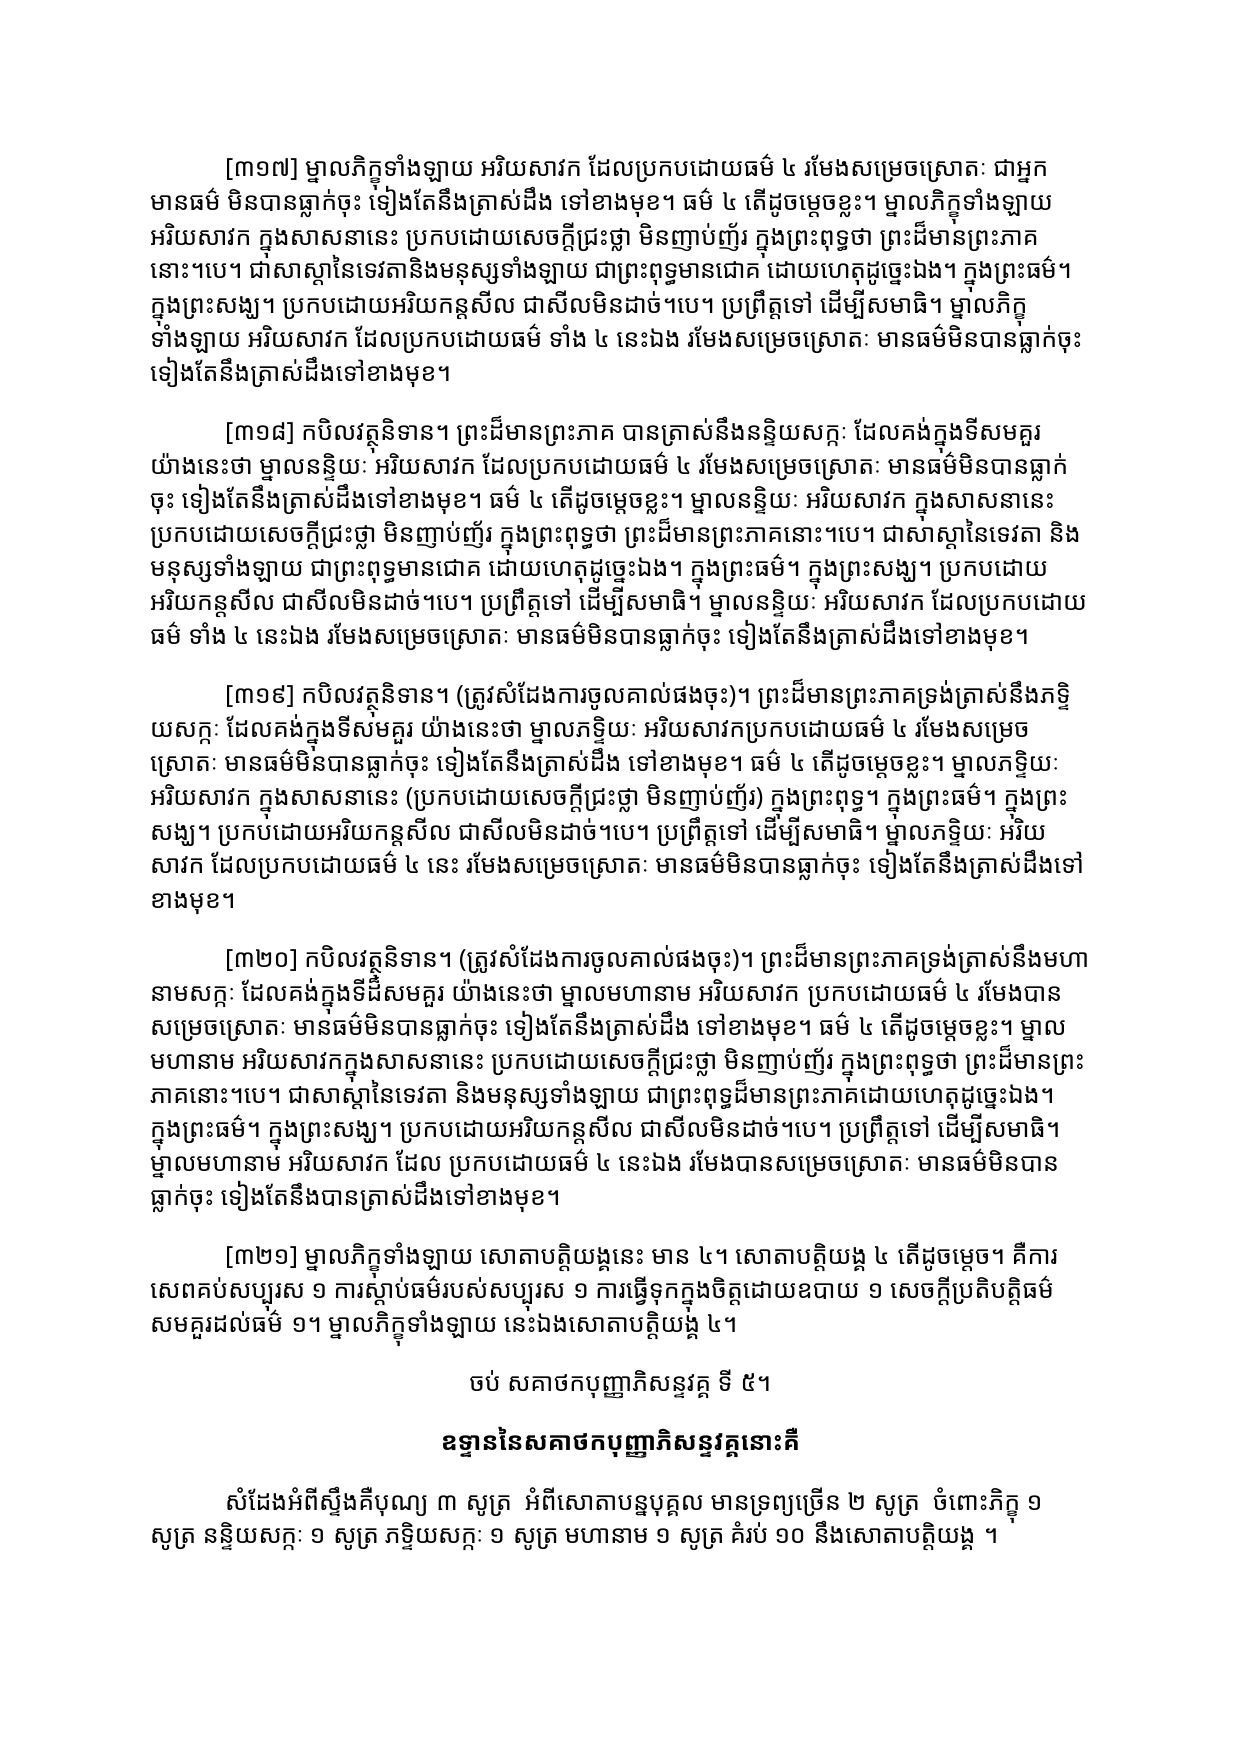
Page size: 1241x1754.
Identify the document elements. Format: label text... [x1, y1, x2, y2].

text [៣១៨] កបិលវត្ថុនិទាន។ ព្រះដ៏​មានព្រះ​ភាគ ​បាន​ត្រាស់​នឹង​នន្ទិយសក្កៈ​ ដែល​គង់​ក្នុង​ទី​សមគួរ ​យ៉ាង​នេះ​ថា ម្នាល​នន្ទិយៈ អរិយ​សាវក​ ដែល​ប្រកប​ដោយ​ធម៌ ៤ រមែង​សម្រេច​ស្រោតៈ មាន​ធម៌​មិន​បាន​ធ្លាក់​ចុះ​ ទៀងតែនឹង​ត្រាស់​ដឹង​ទៅ​ខាង​មុខ។ ធម៌​ ​៤ តើ​ដូចម្ដេចខ្លះ​។ ម្នាល​នន្ទិយៈ អរិយ​សាវក ​ក្នុង​សាសនានេះ ប្រកបដោយ​សេចក្ដី​ជ្រះថ្លា មិន​ញាប់​ញ័រ ក្នុង​ព្រះពុទ្ធ​ថា ព្រះ​ដ៏មាន​ព្រះ​ភាគនោះ។បេ។ ជាសាស្ដានៃទេវតា ​និង​មនុស្ស​ទាំងឡាយ ជាព្រះពុទ្ធមានជោគ​ ដោយ​ហេតុដូច្នេះ​ឯង។ ក្នុង​ព្រះធម៌។ ក្នុង​ព្រះសង្ឃ។ ប្រកប​ដោយ​អរិយកន្ត​សីល​ ជាសីលមិនដាច់។បេ។ ប្រព្រឹត្តទៅ ដើម្បី​សមាធិ។ ម្នាល​នន្ទិយៈ អរិយ​សាវក​ ដែលប្រកប​ដោយ​ធម៌ ទាំង ៤ នេះឯង រមែង​សម្រេច​ស្រោតៈ មានធម៌​មិន​បាន​ធ្លាក់​ចុះ​ ទៀងតែនឹង​ត្រាស់​ដឹង​ទៅ​ខាង​មុខ។ [150, 413, 1090, 652]
text [៣២០] កបិលវត្ថុនិទាន។ (ត្រូវ​សំដែង​ការ​ចូលគាល់​ផង​ចុះ)។ ព្រះ​ដ៏​មានព្រះ​ភាគ​​​ទ្រង់​ត្រាស់​នឹង​មហានាមសក្កៈ ដែល​គង់​ក្នុង​ទីដ៏​សមគួរ​ យ៉ាង​នេះ​ថា ម្នាល​មហា​នាម អរិយ​សាវក​​ ប្រកប​ដោយ​ធម៌ ៤ រមែង​បានសម្រេចស្រោតៈ មានធម៌​មិន​បាន​ធ្លាក់​ចុះ​ ទៀងតែនឹង​ត្រាស់​ដឹង ​ទៅ​ខាង​មុខ។ ធម៌ ​៤ តើ​ដូចម្ដេចខ្លះ​។ ម្នាលមហានាម អរិយ​សាវក​ក្នុង​សាសនានេះ ប្រកបដោយ​សេចក្ដី​ជ្រះថ្លា មិន​ញាប់​ញ័រ ក្នុង​ព្រះពុទ្ធថា ព្រះ​ដ៏មាន​ព្រះ​ភាគនោះ។បេ។ ជាសាស្ដានៃទេវតា​ និង​មនុស្ស​ទាំងឡាយ ជាព្រះពុទ្ធដ៏មាន​ព្រះភាគ​ដោយ​ហេតុដូច្នេះ​ឯង។ ក្នុង​ព្រះធម៌។ ក្នុង​ព្រះសង្ឃ។ ប្រកប​ដោយ​អរិយកន្ត​សីល​ ជាសីល​មិនដាច់។បេ។ ប្រព្រឹត្តទៅ ដើម្បី​សមាធិ។ ម្នាលមហានាម អរិយ​សាវក​ ដែល ប្រកប​ដោយ​ធម៌ ៤ នេះឯង រមែងបាន​សម្រេចស្រោតៈ មានធម៌​មិន​បាន​ធ្លាក់​ចុះ​ ទៀងតែនឹងបាន​ត្រាស់​ដឹង​ទៅ​ខាង​មុខ។ [150, 940, 1090, 1213]
text [៣១៩] កបិលវត្ថុនិទាន។ (ត្រូវ​សំដែង​ការ​ចូលគាល់​ផង​ចុះ)។ ព្រះ​ដ៏​មានព្រះ​ភាគ​ទ្រង់​ត្រាស់​នឹង​ភទ្ទិយសក្កៈ ដែល​គង់​ក្នុង​ទី​សមគួរ​ យ៉ាង​នេះ​ថា ម្នាលភទ្ទិយៈ អរិយ​សាវក​ប្រកប​ដោយ​ធម៌ ៤ រមែង​សម្រេចស្រោតៈ មានធម៌​មិន​បាន​ធ្លាក់​ចុះ​ ទៀង​តែនឹង​ត្រាស់​ដឹង​ ទៅ​ខាង​មុខ។ ធម៌​​ ៤ តើ​ដូចម្ដេចខ្លះ​។ ម្នាលភទ្ទិយៈ អរិយ​សាវក ​ក្នុង​សាសនា​នេះ (ប្រកបដោយ​សេចក្ដី​ជ្រះថ្លា មិន​ញាប់​ញ័រ) ក្នុង​ព្រះពុទ្ធ​។ ក្នុង​ព្រះធម៌។ ក្នុង​ព្រះ​សង្ឃ​។ ប្រកប​ដោយ​អរិយកន្ត​សីល​ ជាសីលមិនដាច់។បេ។ ប្រព្រឹត្តទៅ ដើម្បី​សមាធិ។ ម្នាល​ភទ្ទិយៈ អរិយ​សាវក​ ដែលប្រកប​ដោយ​ធម៌ ៤ នេះ រមែង​សម្រេច​ស្រោតៈ មានធម៌​មិន​បាន​ធ្លាក់​ចុះ​ ទៀងតែនឹង​ត្រាស់​ដឹង​ទៅ​ខាង​មុខ។ [150, 677, 1090, 915]
text ឧទ្ទាន​នៃ​សគាថ​កបុញ្ញា​ភិសន្ទវគ្គ​នោះ​គឺ [150, 1424, 1090, 1458]
text [៣១៧] ម្នាល​ភិក្ខុទាំងឡាយ អរិយសាវក ​ដែលប្រកប​ដោយ​ធម៌ ៤ រមែង​សម្រេច​ស្រោតៈ ជាអ្នក​មានធម៌​ មិន​បាន​ធ្លាក់​ចុះ​ ទៀងតែនឹង​ត្រាស់​ដឹង​ ទៅ​ខាង​មុខ។ ធម៌ ៤ តើដូចម្ដេចខ្លះ។ ម្នាល​ភិក្ខុទាំងឡាយ អរិយ​សាវក​ ក្នុង​សាសនានេះ ប្រកបដោយ​សេចក្ដី​ជ្រះថ្លា មិន​ញាប់​ញ័រ ក្នុង​ព្រះពុទ្ធ​ថា ព្រះ​ដ៏មាន​ព្រះ​ភាគនោះ។បេ។ ជាសាស្ដានៃ​ទេវតា​និង​មនុស្ស​ទាំងឡាយ ជាព្រះពុទ្ធមានជោគ​ ដោយ​ហេតុដូច្នេះ​ឯង។ ក្នុង​ព្រះ​ធម៌​។ ក្នុង​ព្រះសង្ឃ។ ប្រកប​ដោយ​អរិយកន្ត​សីល​ ជាសីលមិនដាច់។បេ។ ប្រព្រឹត្ត​ទៅ​ ដើម្បី​សមាធិ។ ម្នាល​ភិក្ខុទាំងឡាយ អរិយ​សាវក ដែល​ប្រកប​ដោយ​ធម៌ ទាំង ៤ នេះឯង រមែង​សម្រេច​ស្រោតៈ ​មានធម៌​មិន​បាន​ធ្លាក់​ចុះ​ ទៀងតែនឹង​ត្រាស់​ដឹង​ទៅ​ខាង​មុខ។ [150, 150, 1090, 388]
text សំដែង​អំពី​ស្ទឹង​គឺបុណ្យ​ ៣​ សូត្រ អំពី​សោតាបន្ន​បុគ្គល ​មាន​ទ្រព្យ​ច្រើន​ ២ សូត្រ ចំពោះភិក្ខុ ១ សូត្រ នន្ទិយ​សក្កៈ ១ សូត្រ ភទ្ទិយសក្កៈ ១​ សូត្រ មហា​នាម​ ១​ សូត្រ គំរប់​ ១០​ នឹង​សោតា​បត្តិយង្គ ។ [150, 1483, 1090, 1551]
text [៣២១] ម្នាល​​ភិក្ខុទាំងឡាយ សោតា​បត្តិយង្គ​នេះ ​មាន​ ៤។ សោតាបត្តិ​យង្គ​ ៤ ​តើ​ដូចម្ដេច។ គឺការ​សេព​គប់​សប្បុរស​ ១ ការ​ស្ដាប់​ធម៌របស់​សប្បុរស ១ ការធ្វើ​ទុក​ក្នុង​ចិត្ត​ដោយ​ឧបាយ ១ សេចក្ដី​ប្រតិបត្តិ​ធម៌​ សម​គួរ​ដល់​ធម៌ ១។ ម្នាល​ភិក្ខុទាំង​ឡាយ នេះ​ឯង​សោតា​បត្តិយង្គ​ ៤។ [150, 1238, 1090, 1340]
text ចប់​ សគាថកបុញ្ញា​ភិសន្ទវគ្គ ​ទី ៥​។ [150, 1365, 1090, 1399]
